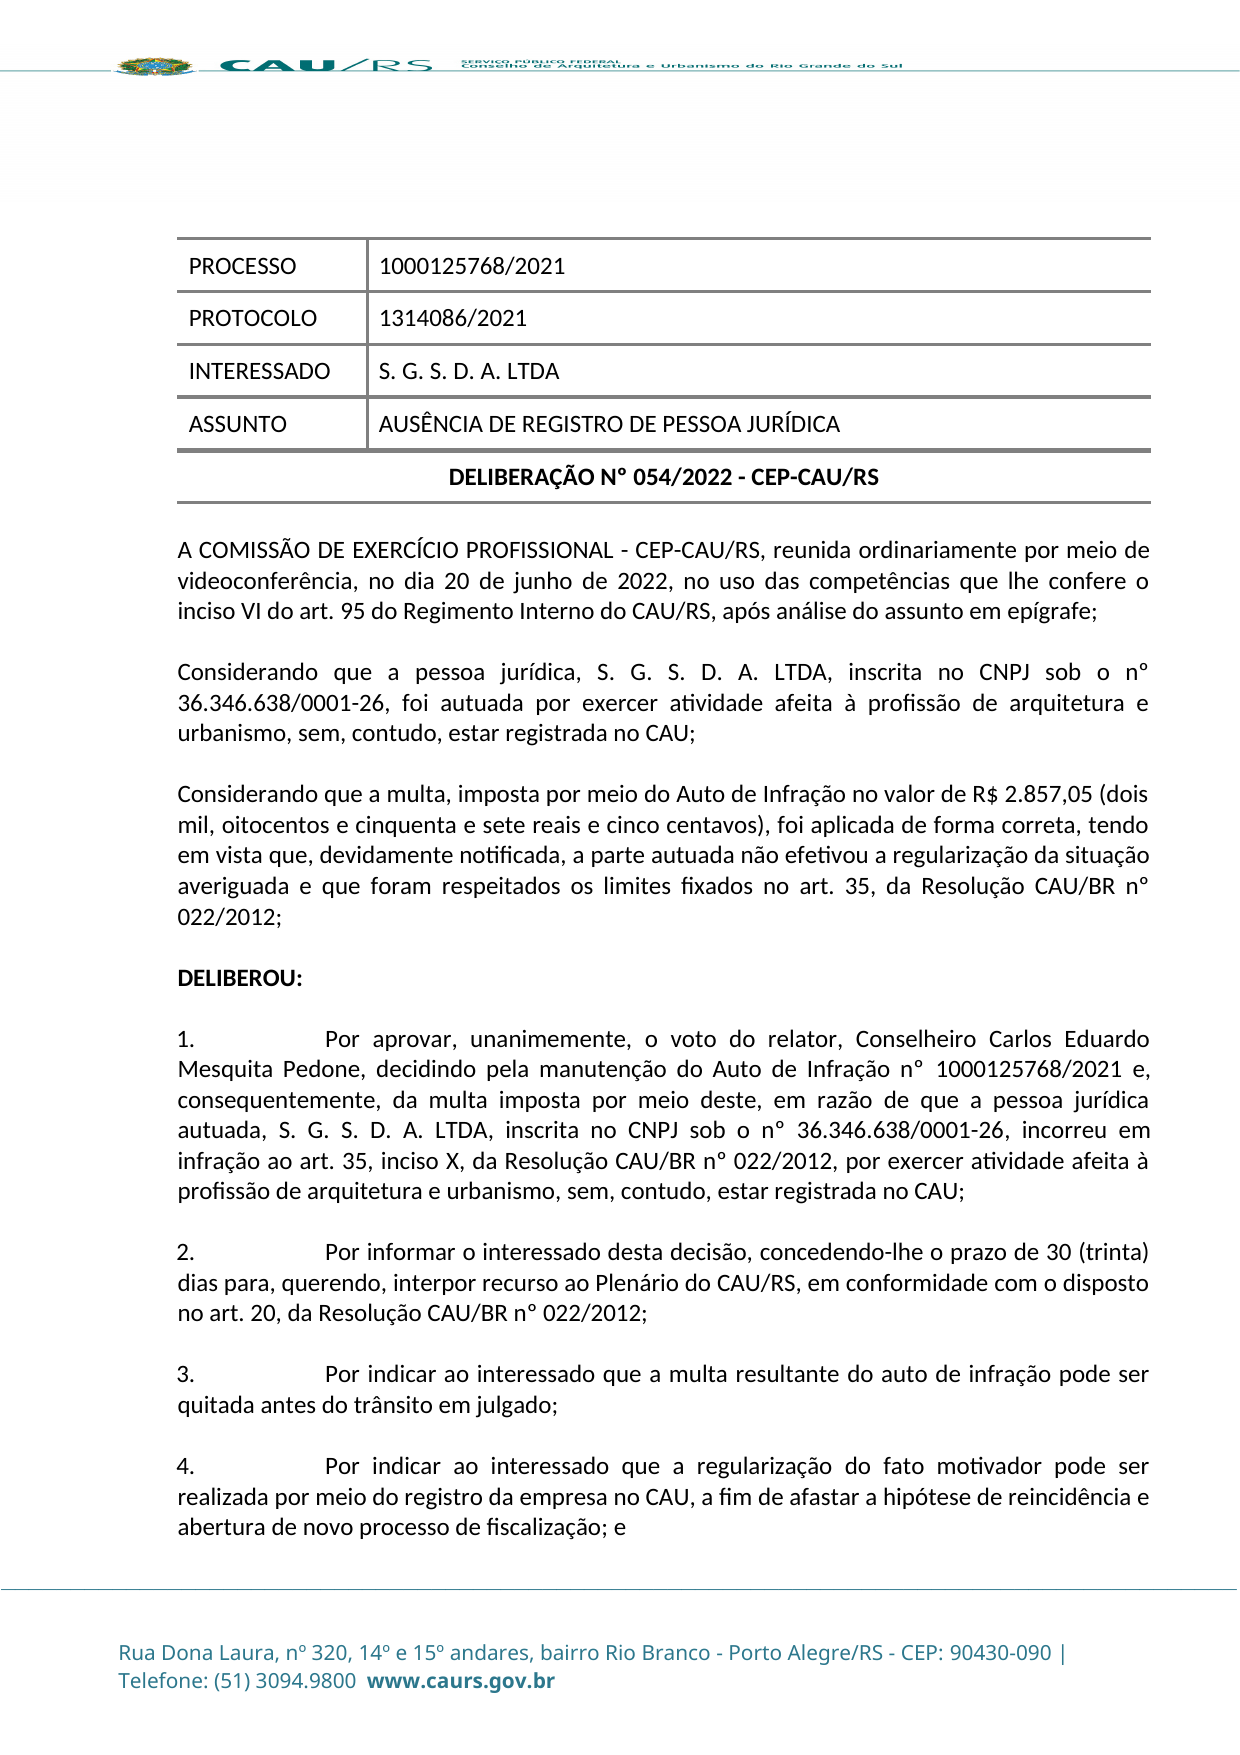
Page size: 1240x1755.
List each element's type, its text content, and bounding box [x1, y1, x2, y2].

text A COMISSÃO DE EXERCÍCIO PROFISSIONAL - CEP-CAU/RS, reunida ordinariamente por meio de videoconferência, no dia 20 de junho de 2022, no uso das competências que lhe confere o inciso VI do art. 95 do Regimento Interno do CAU/RS, após análise do assunto em epígrafe; [177, 534, 1151, 626]
table_cell AUSÊNCIA DE REGISTRO DE PESSOA JURÍDICA [369, 399, 1151, 448]
list Por indicar ao interessado que a regularização do fato motivador pode ser realizada por meio do registro da empresa no CAU, a fim de afastar a hipótese de reincidência e abertura de novo processo de fiscalização; e [176, 1450, 1151, 1542]
table_cell DELIBERAÇÃO Nº 054/2022 - CEP-CAU/RS [177, 453, 1151, 501]
table_cell 1314086/2021 [369, 293, 1151, 343]
text Considerando que a pessoa jurídica, S. G. S. D. A. LTDA, inscrita no CNPJ sob o nº 36.346.638/0001-26, foi autuada por exercer atividade afeita à profissão de arquitetura e urbanismo, sem, contudo, estar registrada no CAU; [177, 657, 1151, 748]
text DELIBEROU: [177, 962, 1151, 992]
table_cell ASSUNTO [177, 399, 366, 448]
list Por indicar ao interessado que a multa resultante do auto de infração pode ser quitada antes do trânsito em julgado; [176, 1358, 1151, 1419]
table_cell INTERESSADO [177, 346, 366, 395]
table_cell S. G. S. D. A. LTDA [369, 346, 1151, 395]
table_header 1000125768/2021 [369, 240, 1151, 290]
table_cell PROTOCOLO [177, 293, 366, 343]
table_header PROCESSO [177, 240, 366, 290]
text Considerando que a multa, imposta por meio do Auto de Infração no valor de R$ 2.857,05 (dois mil, oitocentos e cinquenta e sete reais e cinco centavos), foi aplicada de forma correta, tendo em vista que, devidamente notificada, a parte autuada não efetivou a regularização da situação averiguada e que foram respeitados os limites fixados no art. 35, da Resolução CAU/BR nº 022/2012; [177, 779, 1151, 931]
list Por informar o interessado desta decisão, concedendo-lhe o prazo de 30 (trinta) dias para, querendo, interpor recurso ao Plenário do CAU/RS, em conformidade com o disposto no art. 20, da Resolução CAU/BR nº 022/2012; [176, 1236, 1151, 1328]
list Por aprovar, unanimemente, o voto do relator, Conselheiro Carlos Eduardo Mesquita Pedone, decidindo pela manutenção do Auto de Infração nº 1000125768/2021 e, consequentemente, da multa imposta por meio deste, em razão de que a pessoa jurídica autuada, S. G. S. D. A. LTDA, inscrita no CNPJ sob o nº 36.346.638/0001-26, incorreu em infração ao art. 35, inciso X, da Resolução CAU/BR nº 022/2012, por exercer atividade afeita à profissão de arquitetura e urbanismo, sem, contudo, estar registrada no CAU; [176, 1023, 1151, 1206]
